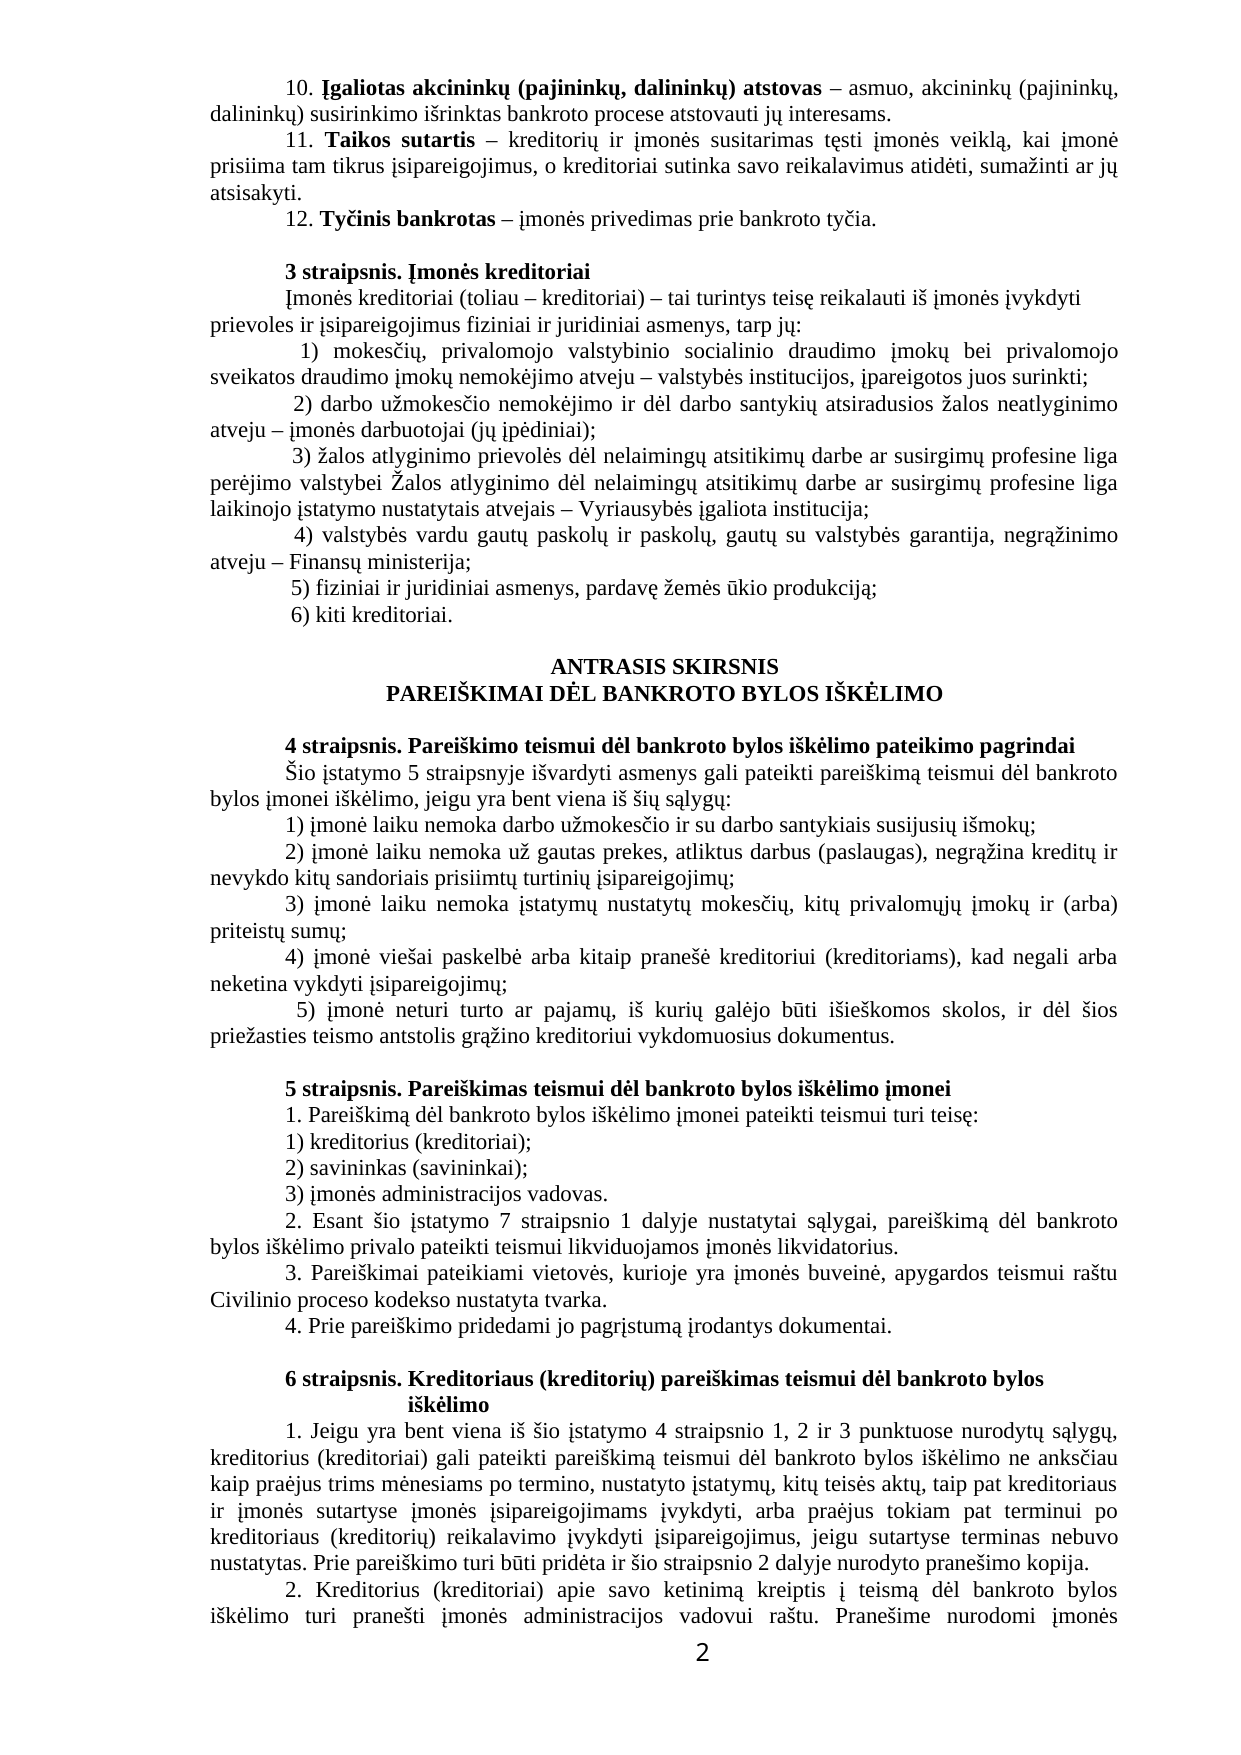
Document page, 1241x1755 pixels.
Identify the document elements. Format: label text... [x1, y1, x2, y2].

text 11. Taikos sutartis – kreditorių ir įmonės susitarimas tęsti įmonės veiklą, kai įmonė prisiima tam tikrus įsipareigojimus, o kreditoriai sutinka savo reikalavimus atidėti, sumažinti ar jų atsisakyti. [210, 126, 1119, 205]
text 3) įmonės administracijos vadovas. [210, 1180, 1119, 1207]
text 4) įmonė viešai paskelbė arba kitaip pranešė kreditoriui (kreditoriams), kad negali arba neketina vykdyti įsipareigojimų; [210, 943, 1119, 996]
subtitle PAREIŠKIMAI DĖL BANKROTO BYLOS IŠKĖLIMO [210, 680, 1119, 706]
subtitle 5 straipsnis. Pareiškimas teismui dėl bankroto bylos iškėlimo įmonei [210, 1075, 1119, 1101]
text 1) kreditorius (kreditoriai); [210, 1128, 1119, 1154]
subtitle 6 straipsnis. Kreditoriaus (kreditorių) pareiškimas teismui dėl bankroto bylos [285, 1365, 1119, 1391]
subtitle ANTRASIS SKIRSNIS [210, 653, 1119, 680]
text 10. Įgaliotas akcininkų (pajininkų, dalininkų) atstovas – asmuo, akcininkų (pajininkų, dalininkų) susirinkimo išrinktas bankroto procese atstovauti jų interesams. [210, 73, 1119, 126]
text 3) žalos atlyginimo prievolės dėl nelaimingų atsitikimų darbe ar susirgimų profesine liga perėjimo valstybei Žalos atlyginimo dėl nelaimingų atsitikimų darbe ar susirgimų profesine liga laikinojo įstatymo nustatytais atvejais – Vyriausybės įgaliota institucija; [210, 442, 1119, 522]
text 4) valstybės vardu gautų paskolų ir paskolų, gautų su valstybės garantija, negrąžinimo atveju – Finansų ministerija; [210, 522, 1119, 574]
subtitle 4 straipsnis. Pareiškimo teismui dėl bankroto bylos iškėlimo pateikimo pagrindai [285, 732, 1119, 759]
text 5) įmonė neturi turto ar pajamų, iš kurių galėjo būti išieškomos skolos, ir dėl šios priežasties teismo antstolis grąžino kreditoriui vykdomuosius dokumentus. [210, 996, 1119, 1049]
subtitle 3 straipsnis. Įmonės kreditoriai [210, 258, 1119, 284]
text 2) įmonė laiku nemoka už gautas prekes, atliktus darbus (paslaugas), negrąžina kreditų ir nevykdo kitų sandoriais prisiimtų turtinių įsipareigojimų; [210, 838, 1119, 891]
text Šio įstatymo 5 straipsnyje išvardyti asmenys gali pateikti pareiškimą teismui dėl bankroto bylos įmonei iškėlimo, jeigu yra bent viena iš šių sąlygų: [210, 759, 1119, 811]
text 5) fiziniai ir juridiniai asmenys, pardavę žemės ūkio produkciją; [210, 574, 1119, 601]
text 2. Kreditorius (kreditoriai) apie savo ketinimą kreiptis į teismą dėl bankroto bylos iškėlimo turi pranešti įmonės administracijos vadovui raštu. Pranešime nurodomi įmonės [210, 1576, 1119, 1628]
text 2. Esant šio įstatymo 7 straipsnio 1 dalyje nustatytai sąlygai, pareiškimą dėl bankroto bylos iškėlimo privalo pateikti teismui likviduojamos įmonės likvidatorius. [210, 1207, 1119, 1259]
text 3) įmonė laiku nemoka įstatymų nustatytų mokesčių, kitų privalomųjų įmokų ir (arba) priteistų sumų; [210, 891, 1119, 943]
text 3. Pareiškimai pateikiami vietovės, kurioje yra įmonės buveinė, apygardos teismui raštu Civilinio proceso kodekso nustatyta tvarka. [210, 1259, 1119, 1312]
subtitle iškėlimo [402, 1391, 1119, 1418]
text 1. Pareiškimą dėl bankroto bylos iškėlimo įmonei pateikti teismui turi teisę: [210, 1101, 1119, 1128]
text 1. Jeigu yra bent viena iš šio įstatymo 4 straipsnio 1, 2 ir 3 punktuose nurodytų sąlygų, kreditorius (kreditoriai) gali pateikti pareiškimą teismui dėl bankroto bylos iškėlimo ne anksčiau kaip praėjus trims mėnesiams po termino, nustatyto įstatymų, kitų teisės aktų, taip pat kreditoriaus ir įmonės sutartyse įmonės įsipareigojimams įvykdyti, arba praėjus tokiam pat terminui po kreditoriaus (kreditorių) reikalavimo įvykdyti įsipareigojimus, jeigu sutartyse terminas nebuvo nustatytas. Prie pareiškimo turi būti pridėta ir šio straipsnio 2 dalyje nurodyto pranešimo kopija. [210, 1418, 1119, 1576]
text 1) įmonė laiku nemoka darbo užmokesčio ir su darbo santykiais susijusių išmokų; [210, 811, 1119, 838]
text 1) mokesčių, privalomojo valstybinio socialinio draudimo įmokų bei privalomojo sveikatos draudimo įmokų nemokėjimo atveju – valstybės institucijos, įpareigotos juos surinkti; [210, 337, 1119, 390]
text 2) darbo užmokesčio nemokėjimo ir dėl darbo santykių atsiradusios žalos neatlyginimo atveju – įmonės darbuotojai (jų įpėdiniai); [210, 390, 1119, 442]
text 4. Prie pareiškimo pridedami jo pagrįstumą įrodantys dokumentai. [210, 1312, 1119, 1338]
text 12. Tyčinis bankrotas – įmonės privedimas prie bankroto tyčia. [210, 205, 1119, 232]
text Įmonės kreditoriai (toliau – kreditoriai) – tai turintys teisę reikalauti iš įmonės įvykdyti prievoles ir įsipareigojimus fiziniai ir juridiniai asmenys, tarp jų: [210, 284, 1119, 337]
text 2) savininkas (savininkai); [210, 1154, 1119, 1180]
text 6) kiti kreditoriai. [210, 601, 1119, 627]
